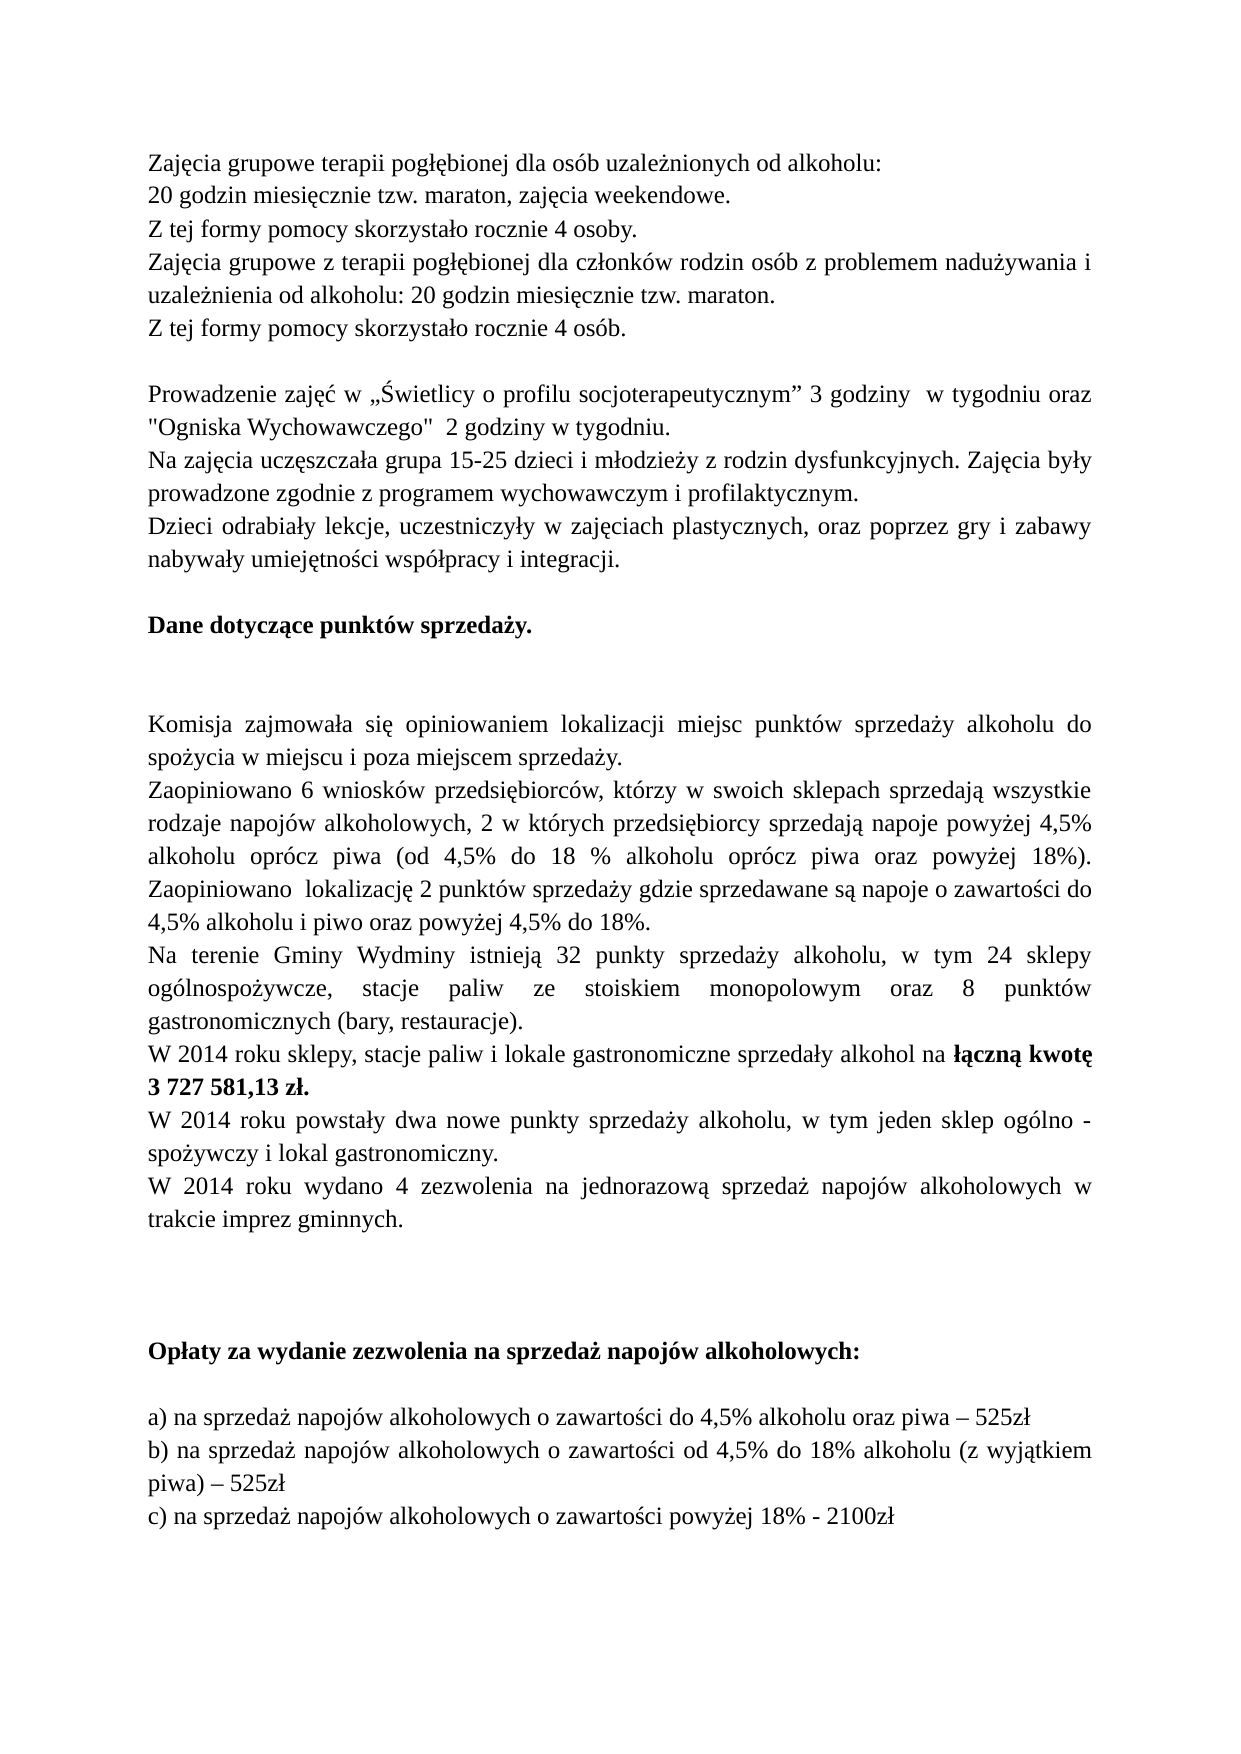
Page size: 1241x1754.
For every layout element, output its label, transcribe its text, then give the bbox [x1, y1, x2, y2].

text Prowadzenie zajęć w „Świetlicy o profilu socjoterapeutycznym” 3 godziny w tygodniu oraz "Ogniska Wychowawczego" 2 godziny w tygodniu. [148, 379, 1093, 441]
text Opłaty za wydanie zezwolenia na sprzedaż napojów alkoholowych: [148, 1336, 1093, 1365]
text c) na sprzedaż napojów alkoholowych o zawartości powyżej 18% - 2100zł [148, 1501, 1093, 1530]
text 20 godzin miesięcznie tzw. maraton, zajęcia weekendowe. [148, 181, 1093, 209]
text Zajęcia grupowe z terapii pogłębionej dla członków rodzin osób z problemem nadużywania i uzależnienia od alkoholu: 20 godzin miesięcznie tzw. maraton. [148, 247, 1093, 308]
text Z tej formy pomocy skorzystało rocznie 4 osoby. [148, 214, 1093, 242]
text Zaopiniowano 6 wniosków przedsiębiorców, którzy w swoich sklepach sprzedają wszystkie rodzaje napojów alkoholowych, 2 w których przedsiębiorcy sprzedają napoje powyżej 4,5% alkoholu oprócz piwa (od 4,5% do 18 % alkoholu oprócz piwa oraz powyżej 18%). Zaopiniowano lokalizację 2 punktów sprzedaży gdzie sprzedawane są napoje o zawartości do 4,5% alkoholu i piwo oraz powyżej 4,5% do 18%. [148, 775, 1093, 936]
text W 2014 roku powstały dwa nowe punkty sprzedaży alkoholu, w tym jeden sklep ogólno - spożywczy i lokal gastronomiczny. [148, 1105, 1093, 1167]
text Zajęcia grupowe terapii pogłębionej dla osób uzależnionych od alkoholu: [148, 148, 1093, 176]
text Dzieci odrabiały lekcje, uczestniczyły w zajęciach plastycznych, oraz poprzez gry i zabawy nabywały umiejętności współpracy i integracji. [148, 511, 1093, 573]
text W 2014 roku wydano 4 zezwolenia na jednorazową sprzedaż napojów alkoholowych w trakcie imprez gminnych. [148, 1171, 1093, 1233]
text Komisja zajmowała się opiniowaniem lokalizacji miejsc punktów sprzedaży alkoholu do spożycia w miejscu i poza miejscem sprzedaży. [148, 709, 1093, 771]
text W 2014 roku sklepy, stacje paliw i lokale gastronomiczne sprzedały alkohol na łączną kwotę 3 727 581,13 zł. [148, 1039, 1093, 1101]
text a) na sprzedaż napojów alkoholowych o zawartości do 4,5% alkoholu oraz piwa – 525zł [148, 1402, 1093, 1431]
text Na terenie Gminy Wydminy istnieją 32 punkty sprzedaży alkoholu, w tym 24 sklepy ogólnospożywcze, stacje paliw ze stoiskiem monopolowym oraz 8 punktów gastronomicznych (bary, restauracje). [148, 940, 1093, 1035]
text b) na sprzedaż napojów alkoholowych o zawartości od 4,5% do 18% alkoholu (z wyjątkiem piwa) – 525zł [148, 1435, 1093, 1497]
text Z tej formy pomocy skorzystało rocznie 4 osób. [148, 313, 1093, 341]
text Dane dotyczące punktów sprzedaży. [148, 610, 1093, 639]
text Na zajęcia uczęszczała grupa 15-25 dzieci i młodzieży z rodzin dysfunkcyjnych. Zajęcia były prowadzone zgodnie z programem wychowawczym i profilaktycznym. [148, 445, 1093, 507]
